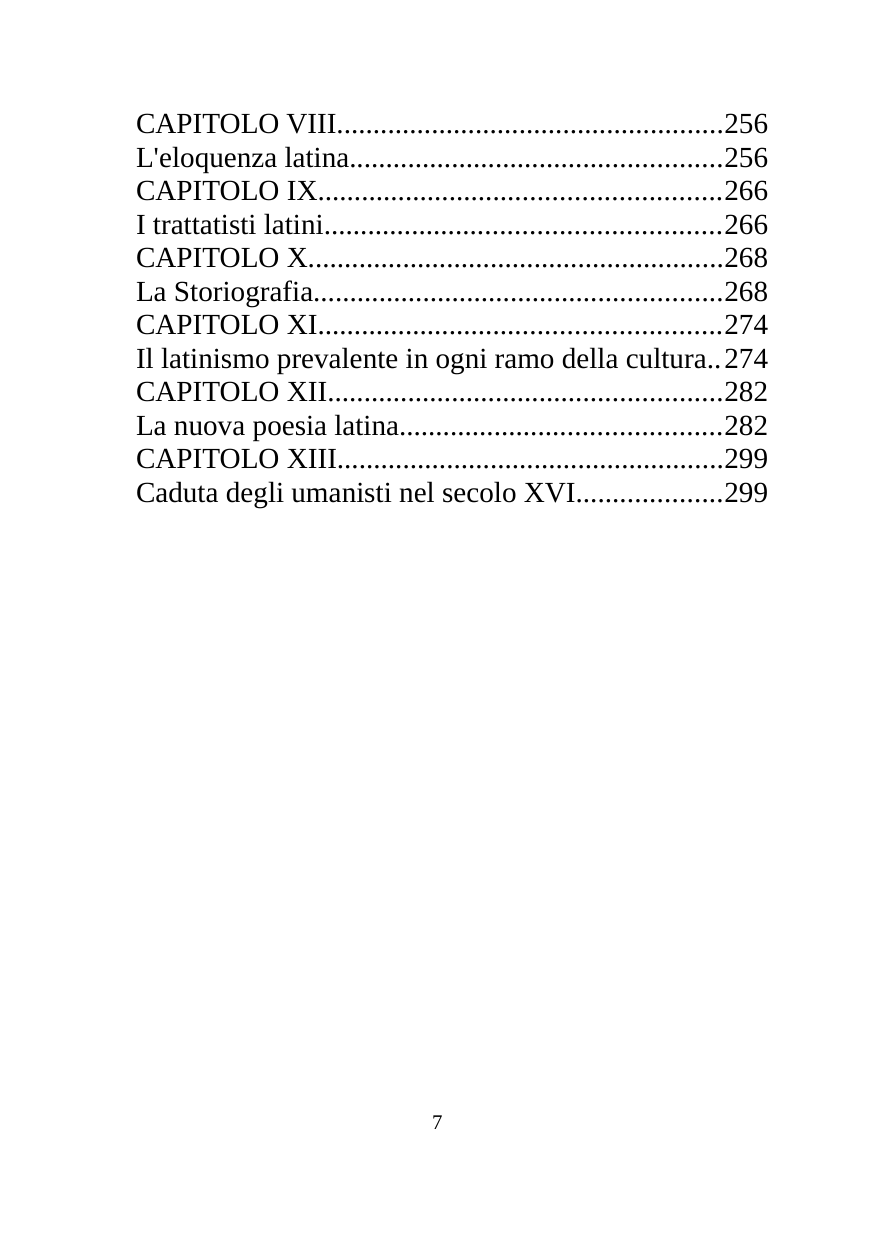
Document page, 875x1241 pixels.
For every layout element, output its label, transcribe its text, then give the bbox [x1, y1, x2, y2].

text CAPITOLO IX 266 [136, 173, 768, 207]
text Il latinismo prevalente in ogni ramo della cultura. 274 [136, 341, 768, 374]
text CAPITOLO XII 282 [136, 374, 768, 408]
text La nuova poesia latina. 282 [136, 408, 768, 442]
text CAPITOLO VIII 256 [136, 106, 768, 140]
text L'eloquenza latina. 256 [136, 140, 768, 173]
text CAPITOLO XIII 299 [136, 442, 768, 475]
text CAPITOLO X 268 [136, 240, 768, 274]
text La Storiografia. 268 [136, 274, 768, 307]
text CAPITOLO XI 274 [136, 307, 768, 341]
text Caduta degli umanisti nel secolo XVI. 299 [136, 475, 768, 509]
text I trattatisti latini. 266 [136, 207, 768, 240]
